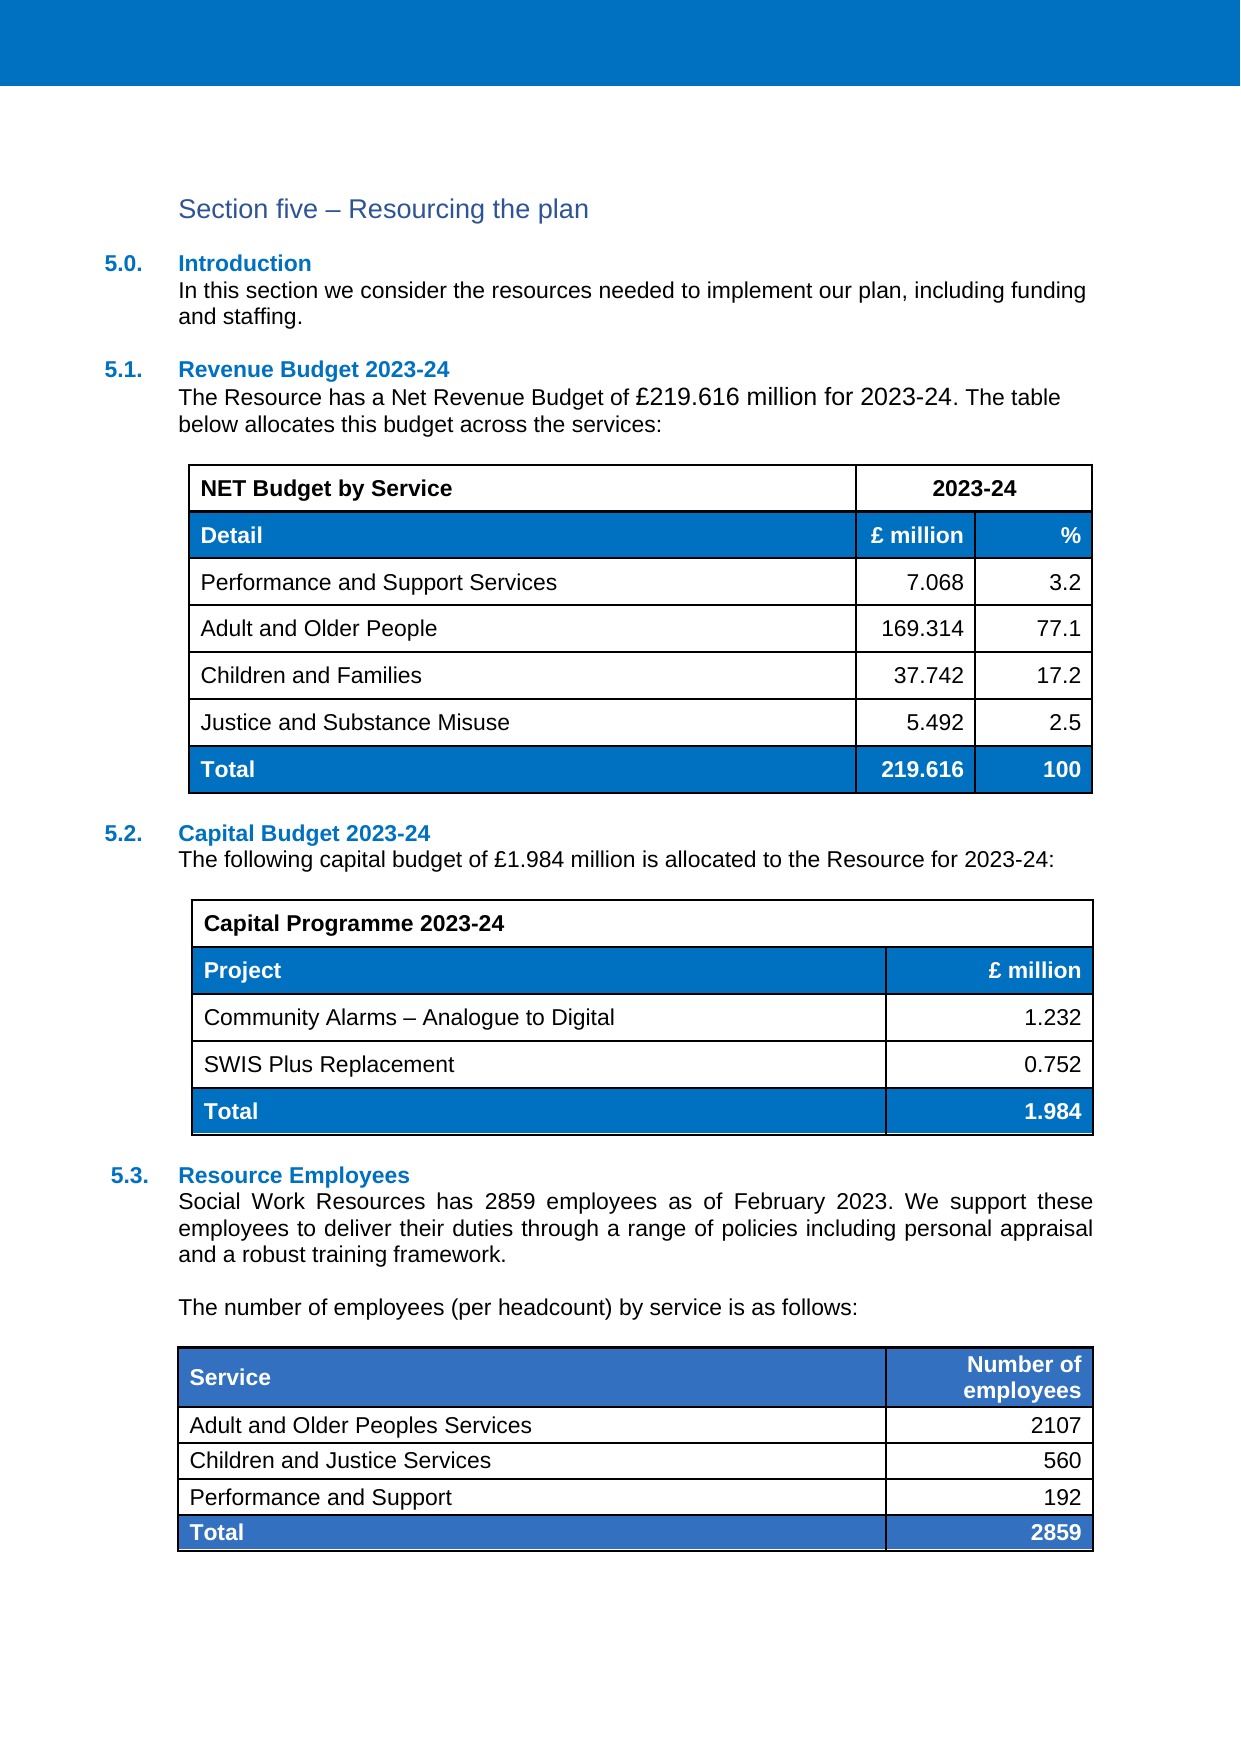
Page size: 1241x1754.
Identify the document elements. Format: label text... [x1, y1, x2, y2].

table_cell £ million [887, 948, 1092, 993]
text Social Work Resources has 2859 employees as of February 2023. We support these employees to deliver their duties through a range of policies including personal appraisal and a robust training framework. [178, 1188, 1094, 1267]
text 5.3. Resource Employees [104, 1162, 1122, 1188]
text 5.2. Capital Budget 2023-24 [104, 820, 1122, 846]
table_cell Project [193, 948, 885, 993]
text The number of employees (per headcount) by service is as follows: [178, 1294, 1122, 1320]
table_cell £ million [857, 513, 974, 557]
table_cell 77.1 [976, 606, 1091, 651]
table_cell 192 [887, 1480, 1092, 1513]
table_cell 100 [976, 747, 1091, 792]
table_header 2023-24 [857, 466, 1091, 510]
table_header NET Budget by Service [190, 466, 855, 510]
table_cell 1.984 [887, 1089, 1092, 1133]
table_cell Total [193, 1089, 885, 1133]
table_cell Total [179, 1516, 885, 1549]
table_cell Detail [190, 513, 855, 557]
table_cell Justice and Substance Misuse [190, 700, 855, 745]
text In this section we consider the resources needed to implement our plan, including funding and staffing. [178, 277, 1122, 329]
table_cell 37.742 [857, 653, 974, 698]
table_cell 219.616 [857, 747, 974, 792]
table_cell 5.492 [857, 700, 974, 745]
table_cell Adult and Older People [190, 606, 855, 651]
table_cell SWIS Plus Replacement [193, 1042, 885, 1087]
text 5.0. Introduction [104, 250, 1122, 277]
subtitle Section five – Resourcing the plan [178, 193, 1122, 224]
table_cell Performance and Support Services [190, 559, 855, 604]
table_cell Children and Families [190, 653, 855, 698]
table_header Number of employees [887, 1349, 1092, 1406]
table_cell 7.068 [857, 559, 974, 604]
table_cell 17.2 [976, 653, 1091, 698]
text The Resource has a Net Revenue Budget of £219.616 million for 2023-24. The table below allocates this budget across the services: [178, 382, 1122, 437]
table_cell Total [190, 747, 855, 792]
table_cell 1.232 [887, 995, 1092, 1040]
table_cell Children and Justice Services [179, 1444, 885, 1478]
table_header Service [179, 1349, 885, 1406]
table_cell 0.752 [887, 1042, 1092, 1087]
table_cell 560 [887, 1444, 1092, 1478]
table_cell 2107 [887, 1408, 1092, 1442]
table_header Capital Programme 2023-24 [193, 901, 1092, 946]
table_cell Adult and Older Peoples Services [179, 1408, 885, 1442]
table_cell 2.5 [976, 700, 1091, 745]
table_cell Community Alarms – Analogue to Digital [193, 995, 885, 1040]
table_cell 2859 [887, 1516, 1092, 1549]
table_cell Performance and Support [179, 1480, 885, 1513]
table_cell % [976, 513, 1091, 557]
text The following capital budget of £1.984 million is allocated to the Resource for 2023-24: [178, 846, 1122, 873]
table_cell 169.314 [857, 606, 974, 651]
text 5.1. Revenue Budget 2023-24 [104, 356, 1122, 382]
table_cell 3.2 [976, 559, 1091, 604]
